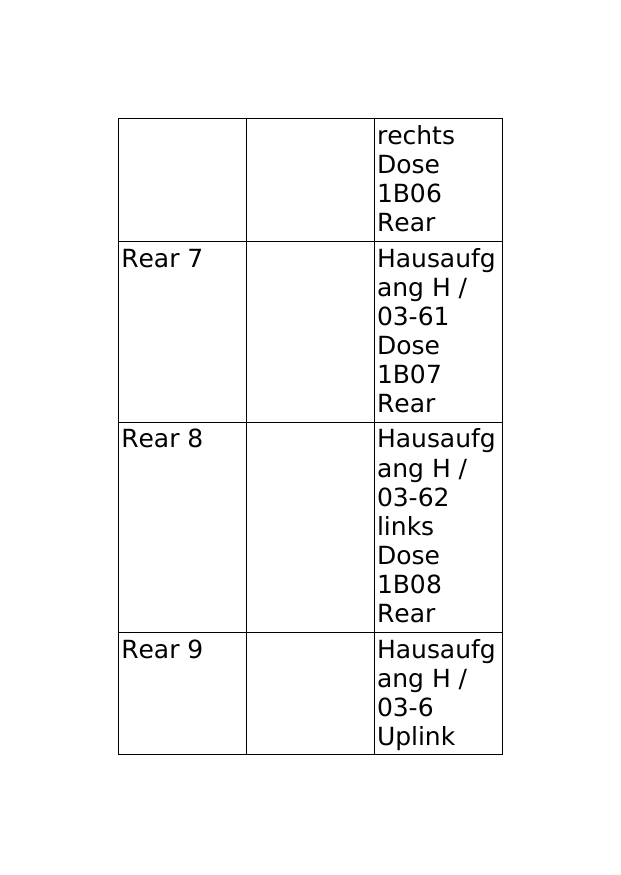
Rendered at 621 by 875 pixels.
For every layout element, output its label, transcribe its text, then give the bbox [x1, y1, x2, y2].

table_cell [247, 119, 374, 241]
table_cell Hausaufgang H / 03-61 Dose 1B07 Rear [375, 242, 502, 422]
table_cell Rear 9 [119, 633, 246, 754]
table_cell [247, 633, 374, 754]
table_cell Hausaufgang H / 03-6 Uplink [375, 633, 502, 754]
table_cell [247, 423, 374, 632]
table_cell Rear 8 [119, 423, 246, 632]
table_cell Hausaufgang H / 03-62 links Dose 1B08 Rear [375, 423, 502, 632]
table_cell rechts Dose 1B06 Rear [375, 119, 502, 241]
table_cell [247, 242, 374, 422]
table_cell Rear 7 [119, 242, 246, 422]
table_cell [119, 119, 246, 241]
